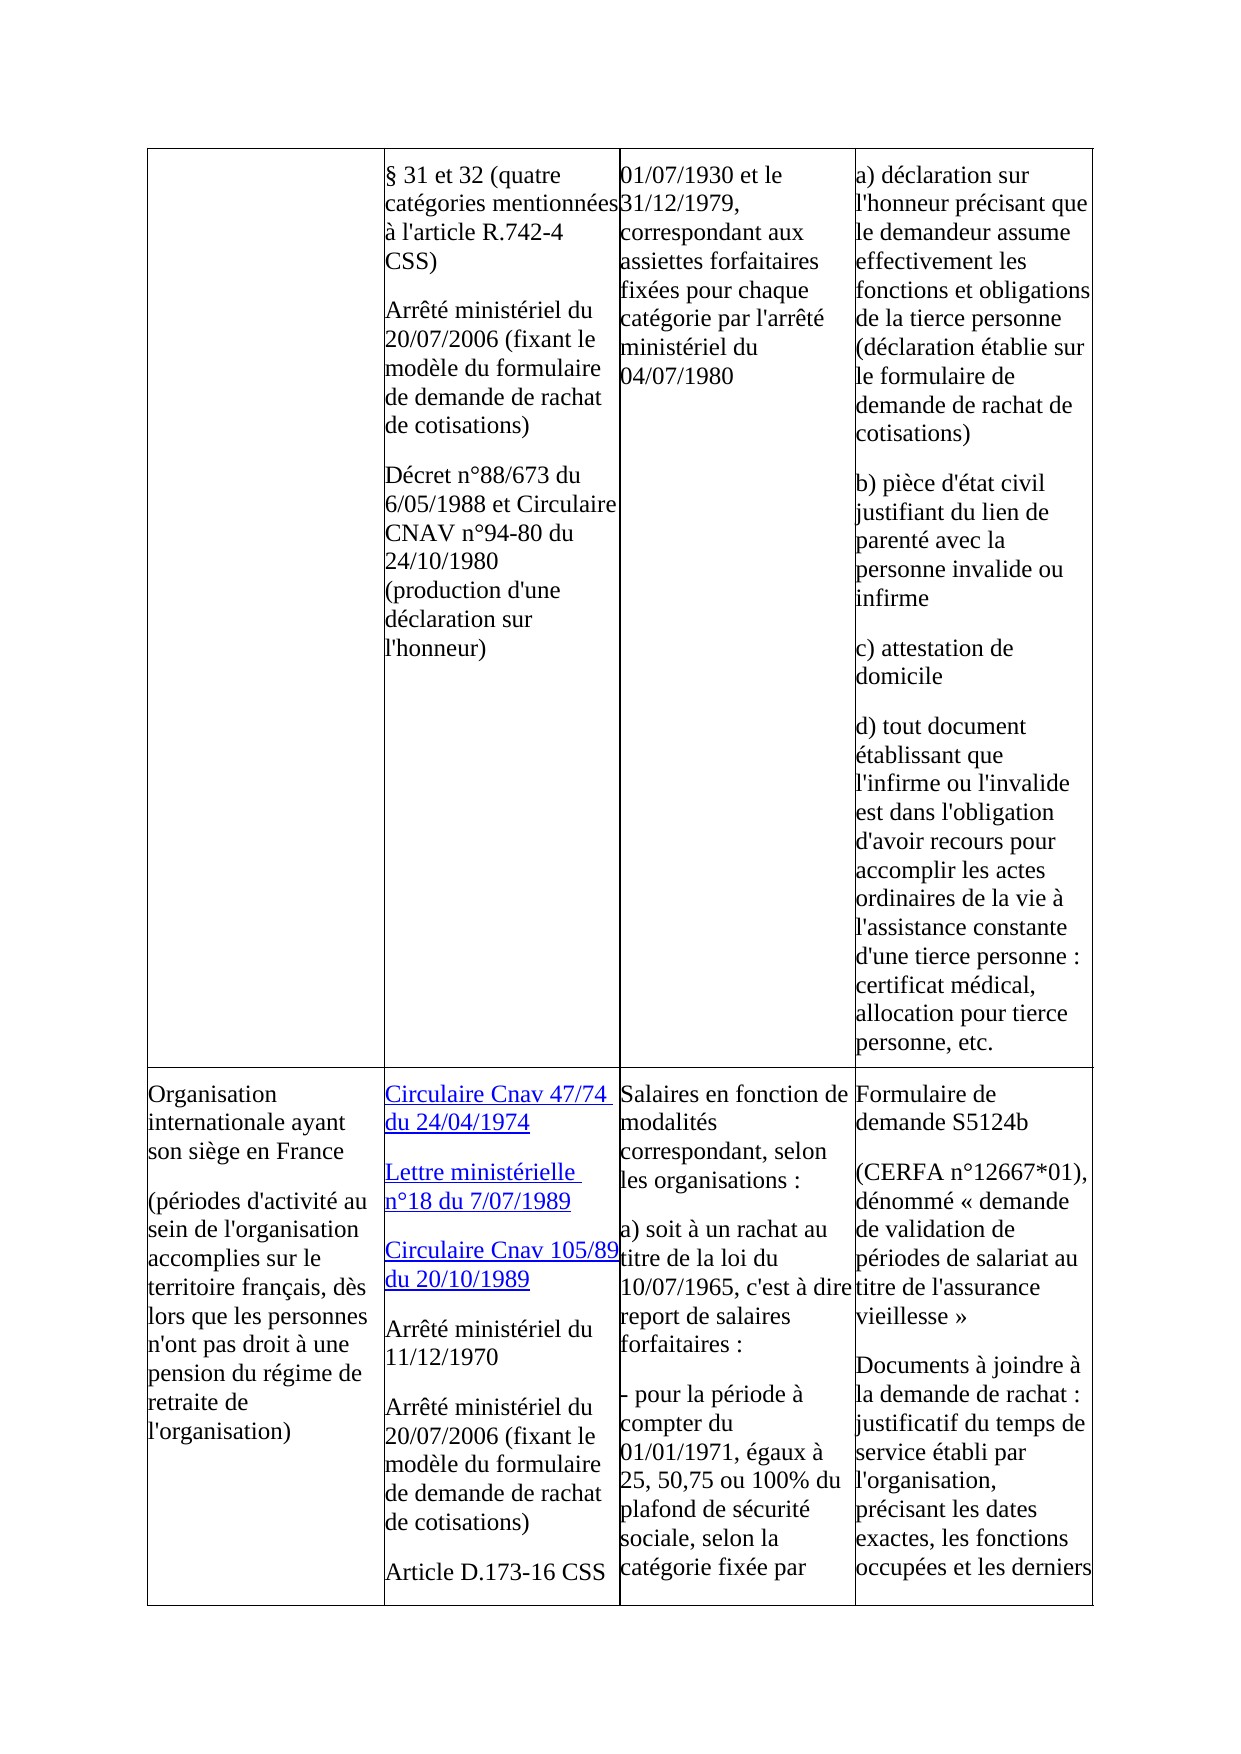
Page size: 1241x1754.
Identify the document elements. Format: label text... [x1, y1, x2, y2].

table_cell Formulaire de demande S5124b (CERFA n°12667*01), dénommé « demande de validation de périodes de salariat au titre de l'assurance vieillesse » Documents à joindre à la demande de rachat : justificatif du temps de service établi par l'organisation, précisant les dates exactes, les fonctions occupées et les derniers [856, 1068, 1092, 1604]
table_cell a) déclaration sur l'honneur précisant que le demandeur assume effectivement les fonctions et obligations de la tierce personne (déclaration établie sur le formulaire de demande de rachat de cotisations) b) pièce d'état civil justifiant du lien de parenté avec la personne invalide ou infirme c) attestation de domicile d) tout document établissant que l'infirme ou l'invalide est dans l'obligation d'avoir recours pour accomplir les actes ordinaires de la vie à l'assistance constante d'une tierce personne : certificat médical, allocation pour tierce personne, etc. [856, 149, 1092, 1066]
table_cell § 31 et 32 (quatre catégories mentionnées à l'article R.742-4 CSS) Arrêté ministériel du 20/07/2006 (fixant le modèle du formulaire de demande de rachat de cotisations) Décret n°88/673 du 6/05/1988 et Circulaire CNAV n°94-80 du 24/10/1980 (production d'une déclaration sur l'honneur) [385, 149, 619, 1066]
table_cell [148, 149, 384, 1066]
table_cell du 20/10/1989 Arrêté ministériel du 11/12/1970 Arrêté ministériel du 20/07/2006 (fixant le modèle du formulaire de demande de rachat de cotisations) Article D.173-16 CSS [385, 1262, 619, 1604]
table_cell 01/07/1930 et le 31/12/1979, correspondant aux assiettes forfaitaires fixées pour chaque catégorie par l'arrêté ministériel du 04/07/1980 [621, 149, 855, 1066]
table_cell Salaires en fonction de modalités correspondant, selon les organisations : a) soit à un rachat au titre de la loi du 10/07/1965, c'est à dire report de salaires forfaitaires : - pour la période à compter du 01/01/1971, égaux à 25, 50,75 ou 100% du plafond de sécurité sociale, selon la catégorie fixée par [621, 1068, 855, 1604]
table_cell Organisation internationale ayant son siège en France (périodes d'activité au sein de l'organisation accomplies sur le territoire français, dès lors que les personnes n'ont pas droit à une pension du régime de retraite de l'organisation) [148, 1068, 384, 1604]
table_cell Circulaire Cnav 47/74 du 24/04/1974 Lettre ministérielle n°18 du 7/07/1989 Circulaire Cnav 105/89 [385, 1068, 619, 1260]
